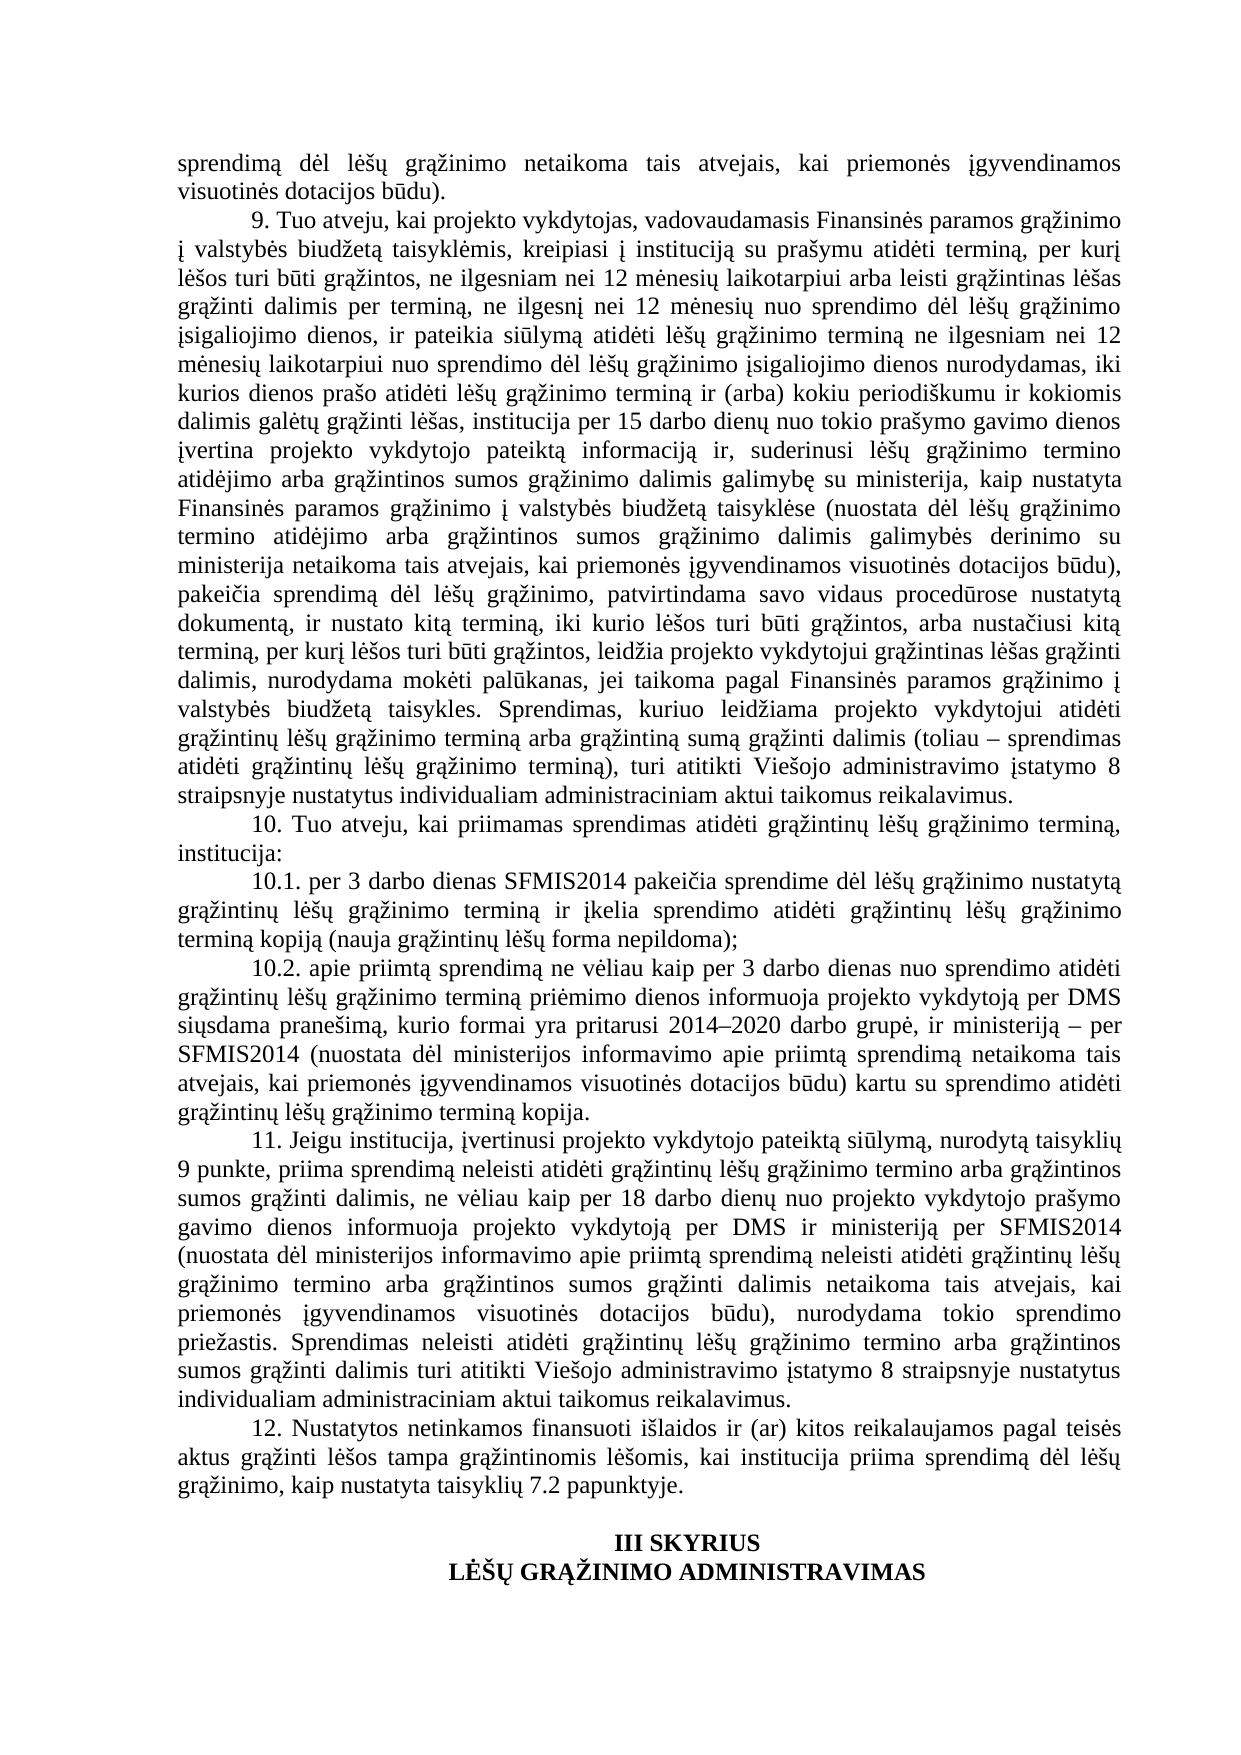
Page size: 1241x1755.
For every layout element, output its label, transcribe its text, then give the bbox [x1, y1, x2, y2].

text LĖŠŲ GRĄŽINIMO ADMINISTRAVIMAS [177, 1557, 1122, 1585]
text 10. Tuo atveju, kai priimamas sprendimas atidėti grąžintinų lėšų grąžinimo terminą, institucija: [177, 809, 1122, 866]
text 12. Nustatytos netinkamos finansuoti išlaidos ir (ar) kitos reikalaujamos pagal teisės aktus grąžinti lėšos tampa grąžintinomis lėšomis, kai institucija priima sprendimą dėl lėšų grąžinimo, kaip nustatyta taisyklių 7.2 papunktyje. [177, 1413, 1122, 1499]
text 10.1. per 3 darbo dienas SFMIS2014 pakeičia sprendime dėl lėšų grąžinimo nustatytą grąžintinų lėšų grąžinimo terminą ir įkelia sprendimo atidėti grąžintinų lėšų grąžinimo terminą kopiją (nauja grąžintinų lėšų forma nepildoma); [177, 866, 1122, 953]
text 9. Tuo atveju, kai projekto vykdytojas, vadovaudamasis Finansinės paramos grąžinimo į valstybės biudžetą taisyklėmis, kreipiasi į instituciją su prašymu atidėti terminą, per kurį lėšos turi būti grąžintos, ne ilgesniam nei 12 mėnesių laikotarpiui arba leisti grąžintinas lėšas grąžinti dalimis per terminą, ne ilgesnį nei 12 mėnesių nuo sprendimo dėl lėšų grąžinimo įsigaliojimo dienos, ir pateikia siūlymą atidėti lėšų grąžinimo terminą ne ilgesniam nei 12 mėnesių laikotarpiui nuo sprendimo dėl lėšų grąžinimo įsigaliojimo dienos nurodydamas, iki kurios dienos prašo atidėti lėšų grąžinimo terminą ir (arba) kokiu periodiškumu ir kokiomis dalimis galėtų grąžinti lėšas, institucija per 15 darbo dienų nuo tokio prašymo gavimo dienos įvertina projekto vykdytojo pateiktą informaciją ir, suderinusi lėšų grąžinimo termino atidėjimo arba grąžintinos sumos grąžinimo dalimis galimybę su ministerija, kaip nustatyta Finansinės paramos grąžinimo į valstybės biudžetą taisyklėse (nuostata dėl lėšų grąžinimo termino atidėjimo arba grąžintinos sumos grąžinimo dalimis galimybės derinimo su ministerija netaikoma tais atvejais, kai priemonės įgyvendinamos visuotinės dotacijos būdu), pakeičia sprendimą dėl lėšų grąžinimo, patvirtindama savo vidaus procedūrose nustatytą dokumentą, ir nustato kitą terminą, iki kurio lėšos turi būti grąžintos, arba nustačiusi kitą terminą, per kurį lėšos turi būti grąžintos, leidžia projekto vykdytojui grąžintinas lėšas grąžinti dalimis, nurodydama mokėti palūkanas, jei taikoma pagal Finansinės paramos grąžinimo į valstybės biudžetą taisykles. Sprendimas, kuriuo leidžiama projekto vykdytojui atidėti grąžintinų lėšų grąžinimo terminą arba grąžintiną sumą grąžinti dalimis (toliau – sprendimas atidėti grąžintinų lėšų grąžinimo terminą), turi atitikti Viešojo administravimo įstatymo 8 straipsnyje nustatytus individualiam administraciniam aktui taikomus reikalavimus. [177, 205, 1122, 809]
text 10.2. apie priimtą sprendimą ne vėliau kaip per 3 darbo dienas nuo sprendimo atidėti grąžintinų lėšų grąžinimo terminą priėmimo dienos informuoja projekto vykdytoją per DMS siųsdama pranešimą, kurio formai yra pritarusi 2014–2020 darbo grupė, ir ministeriją – per SFMIS2014 (nuostata dėl ministerijos informavimo apie priimtą sprendimą netaikoma tais atvejais, kai priemonės įgyvendinamos visuotinės dotacijos būdu) kartu su sprendimo atidėti grąžintinų lėšų grąžinimo terminą kopija. [177, 953, 1122, 1125]
text 11. Jeigu institucija, įvertinusi projekto vykdytojo pateiktą siūlymą, nurodytą taisyklių 9 punkte, priima sprendimą neleisti atidėti grąžintinų lėšų grąžinimo termino arba grąžintinos sumos grąžinti dalimis, ne vėliau kaip per 18 darbo dienų nuo projekto vykdytojo prašymo gavimo dienos informuoja projekto vykdytoją per DMS ir ministeriją per SFMIS2014 (nuostata dėl ministerijos informavimo apie priimtą sprendimą neleisti atidėti grąžintinų lėšų grąžinimo termino arba grąžintinos sumos grąžinti dalimis netaikoma tais atvejais, kai priemonės įgyvendinamos visuotinės dotacijos būdu), nurodydama tokio sprendimo priežastis. Sprendimas neleisti atidėti grąžintinų lėšų grąžinimo termino arba grąžintinos sumos grąžinti dalimis turi atitikti Viešojo administravimo įstatymo 8 straipsnyje nustatytus individualiam administraciniam aktui taikomus reikalavimus. [177, 1125, 1122, 1413]
text sprendimą dėl lėšų grąžinimo netaikoma tais atvejais, kai priemonės įgyvendinamos visuotinės dotacijos būdu). [177, 148, 1122, 205]
text III SKYRIUS [177, 1528, 1122, 1557]
